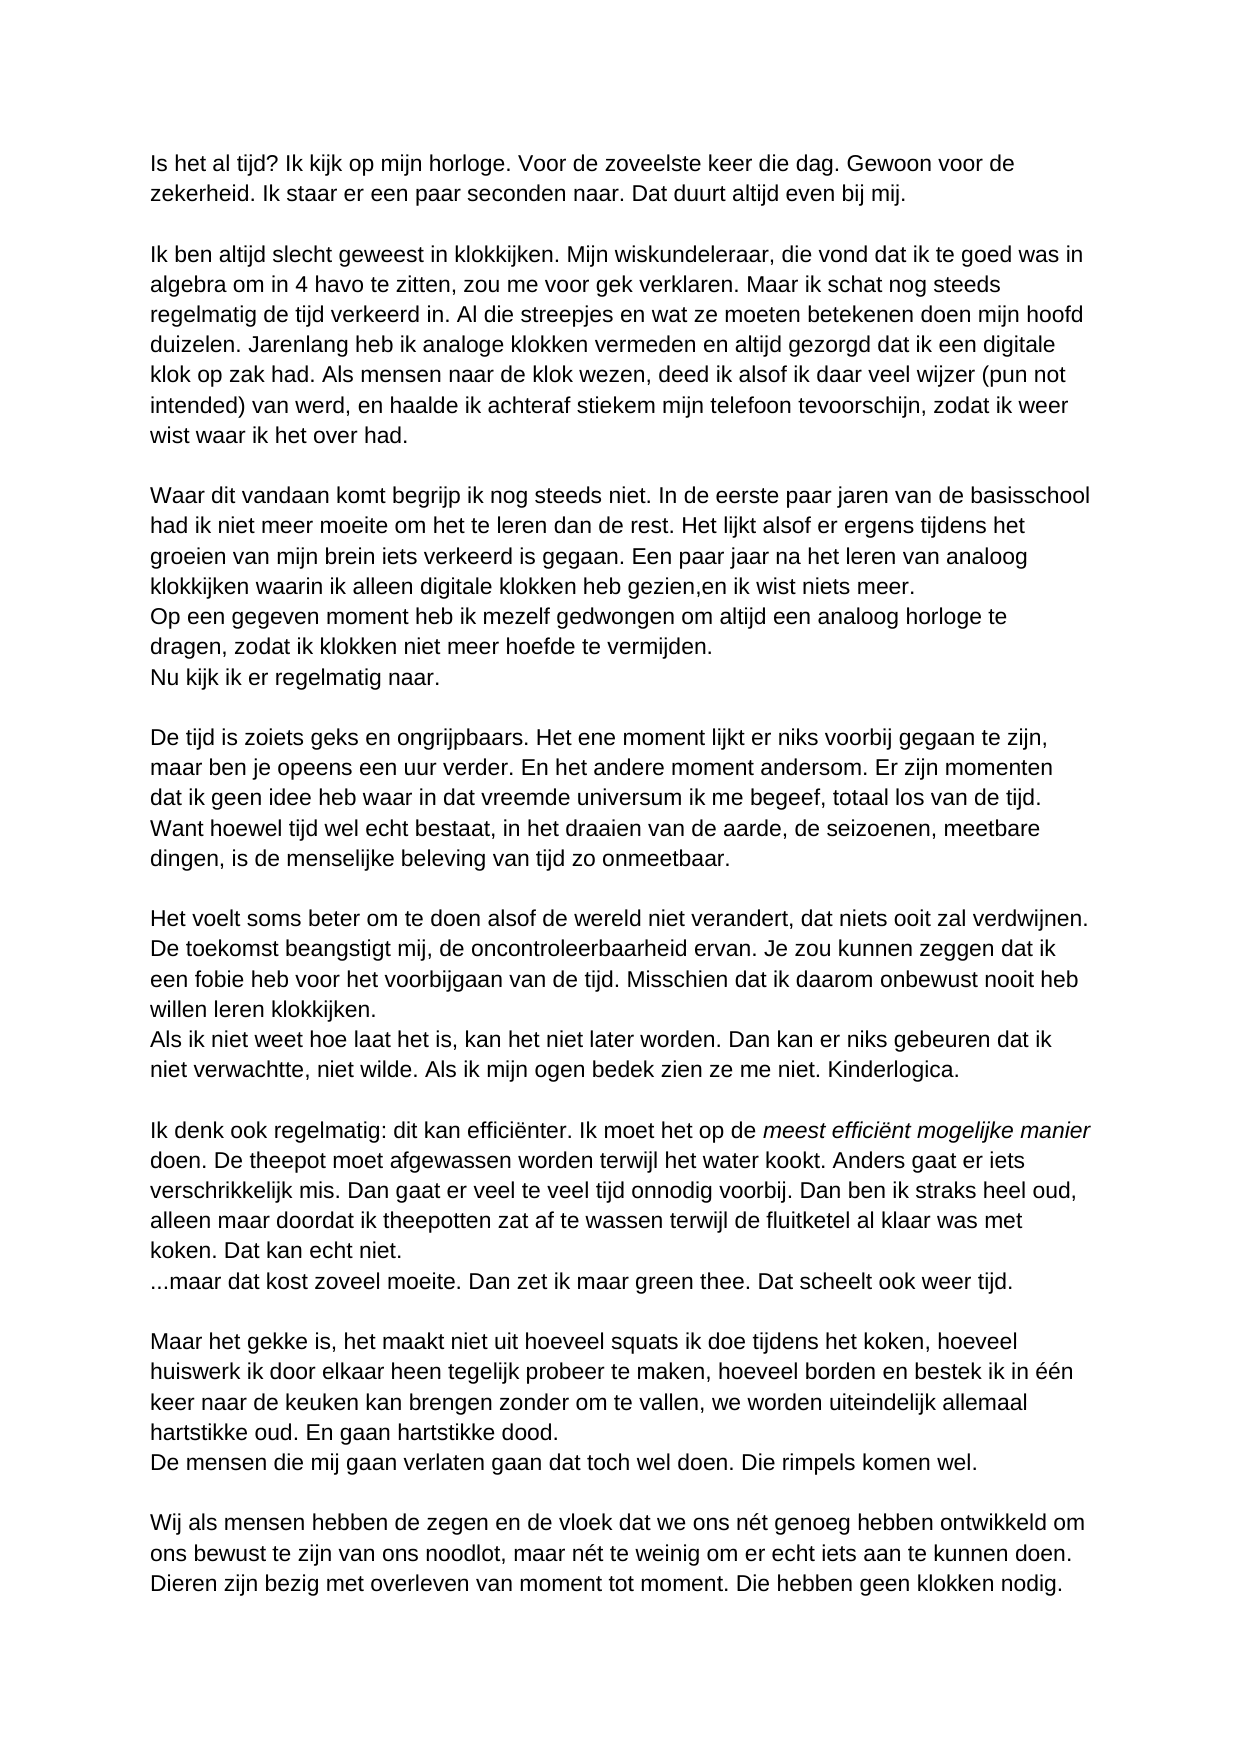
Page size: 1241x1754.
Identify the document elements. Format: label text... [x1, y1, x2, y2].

text Ik denk ook regelmatig: dit kan efficiënter. Ik moet het op de meest efficiënt mogelijke manier doen. De theepot moet afgewassen worden terwijl het water kookt. Anders gaat er iets verschrikkelijk mis. Dan gaat er veel te veel tijd onnodig voorbij. Dan ben ik straks heel oud, alleen maar doordat ik theepotten zat af te wassen terwijl de fluitketel al klaar was met koken. Dat kan echt niet. [150, 1117, 1090, 1264]
text ...maar dat kost zoveel moeite. Dan zet ik maar green thee. Dat scheelt ook weer tijd. [150, 1268, 1090, 1294]
text Maar het gekke is, het maakt niet uit hoeveel squats ik doe tijdens het koken, hoeveel huiswerk ik door elkaar heen tegelijk probeer te maken, hoeveel borden en bestek ik in één keer naar de keuken kan brengen zonder om te vallen, we worden uiteindelijk allemaal hartstikke oud. En gaan hartstikke dood. De mensen die mij gaan verlaten gaan dat toch wel doen. Die rimpels komen wel. [150, 1328, 1090, 1475]
text Wij als mensen hebben de zegen en de vloek dat we ons nét genoeg hebben ontwikkeld om ons bewust te zijn van ons noodlot, maar nét te weinig om er echt iets aan te kunnen doen. Dieren zijn bezig met overleven van moment tot moment. Die hebben geen klokken nodig. [150, 1509, 1090, 1596]
text Is het al tijd? Ik kijk op mijn horloge. Voor de zoveelste keer die dag. Gewoon voor de zekerheid. Ik staar er een paar seconden naar. Dat duurt altijd even bij mij. Ik ben altijd slecht geweest in klokkijken. Mijn wiskundeleraar, die vond dat ik te goed was in algebra om in 4 havo te zitten, zou me voor gek verklaren. Maar ik schat nog steeds regelmatig de tijd verkeerd in. Al die streepjes en wat ze moeten betekenen doen mijn hoofd duizelen. Jarenlang heb ik analoge klokken vermeden en altijd gezorgd dat ik een digitale klok op zak had. Als mensen naar de klok wezen, deed ik alsof ik daar veel wijzer (pun not intended) van werd, en haalde ik achteraf stiekem mijn telefoon tevoorschijn, zodat ik weer wist waar ik het over had. Waar dit vandaan komt begrijp ik nog steeds niet. In de eerste paar jaren van de basisschool had ik niet meer moeite om het te leren dan de rest. Het lijkt alsof er ergens tijdens het groeien van mijn brein iets verkeerd is gegaan. Een paar jaar na het leren van analoog klokkijken waarin ik alleen digitale klokken heb gezien,en ik wist niets meer. Op een gegeven moment heb ik mezelf gedwongen om altijd een analoog horloge te dragen, zodat ik klokken niet meer hoefde te vermijden. Nu kijk ik er regelmatig naar. De tijd is zoiets geks en ongrijpbaars. Het ene moment lijkt er niks voorbij gegaan te zijn, maar ben je opeens een uur verder. En het andere moment andersom. Er zijn momenten dat ik geen idee heb waar in dat vreemde universum ik me begeef, totaal los van de tijd. Want hoewel tijd wel echt bestaat, in het draaien van de aarde, de seizoenen, meetbare dingen, is de menselijke beleving van tijd zo onmeetbaar. Het voelt soms beter om te doen alsof de wereld niet verandert, dat niets ooit zal verdwijnen. De toekomst beangstigt mij, de oncontroleerbaarheid ervan. Je zou kunnen zeggen dat ik een fobie heb voor het voorbijgaan van de tijd. Misschien dat ik daarom onbewust nooit heb willen leren klokkijken. Als ik niet weet hoe laat het is, kan het niet later worden. Dan kan er niks gebeuren dat ik niet verwachtte, niet wilde. Als ik mijn ogen bedek zien ze me niet. Kinderlogica. [150, 150, 1090, 1083]
